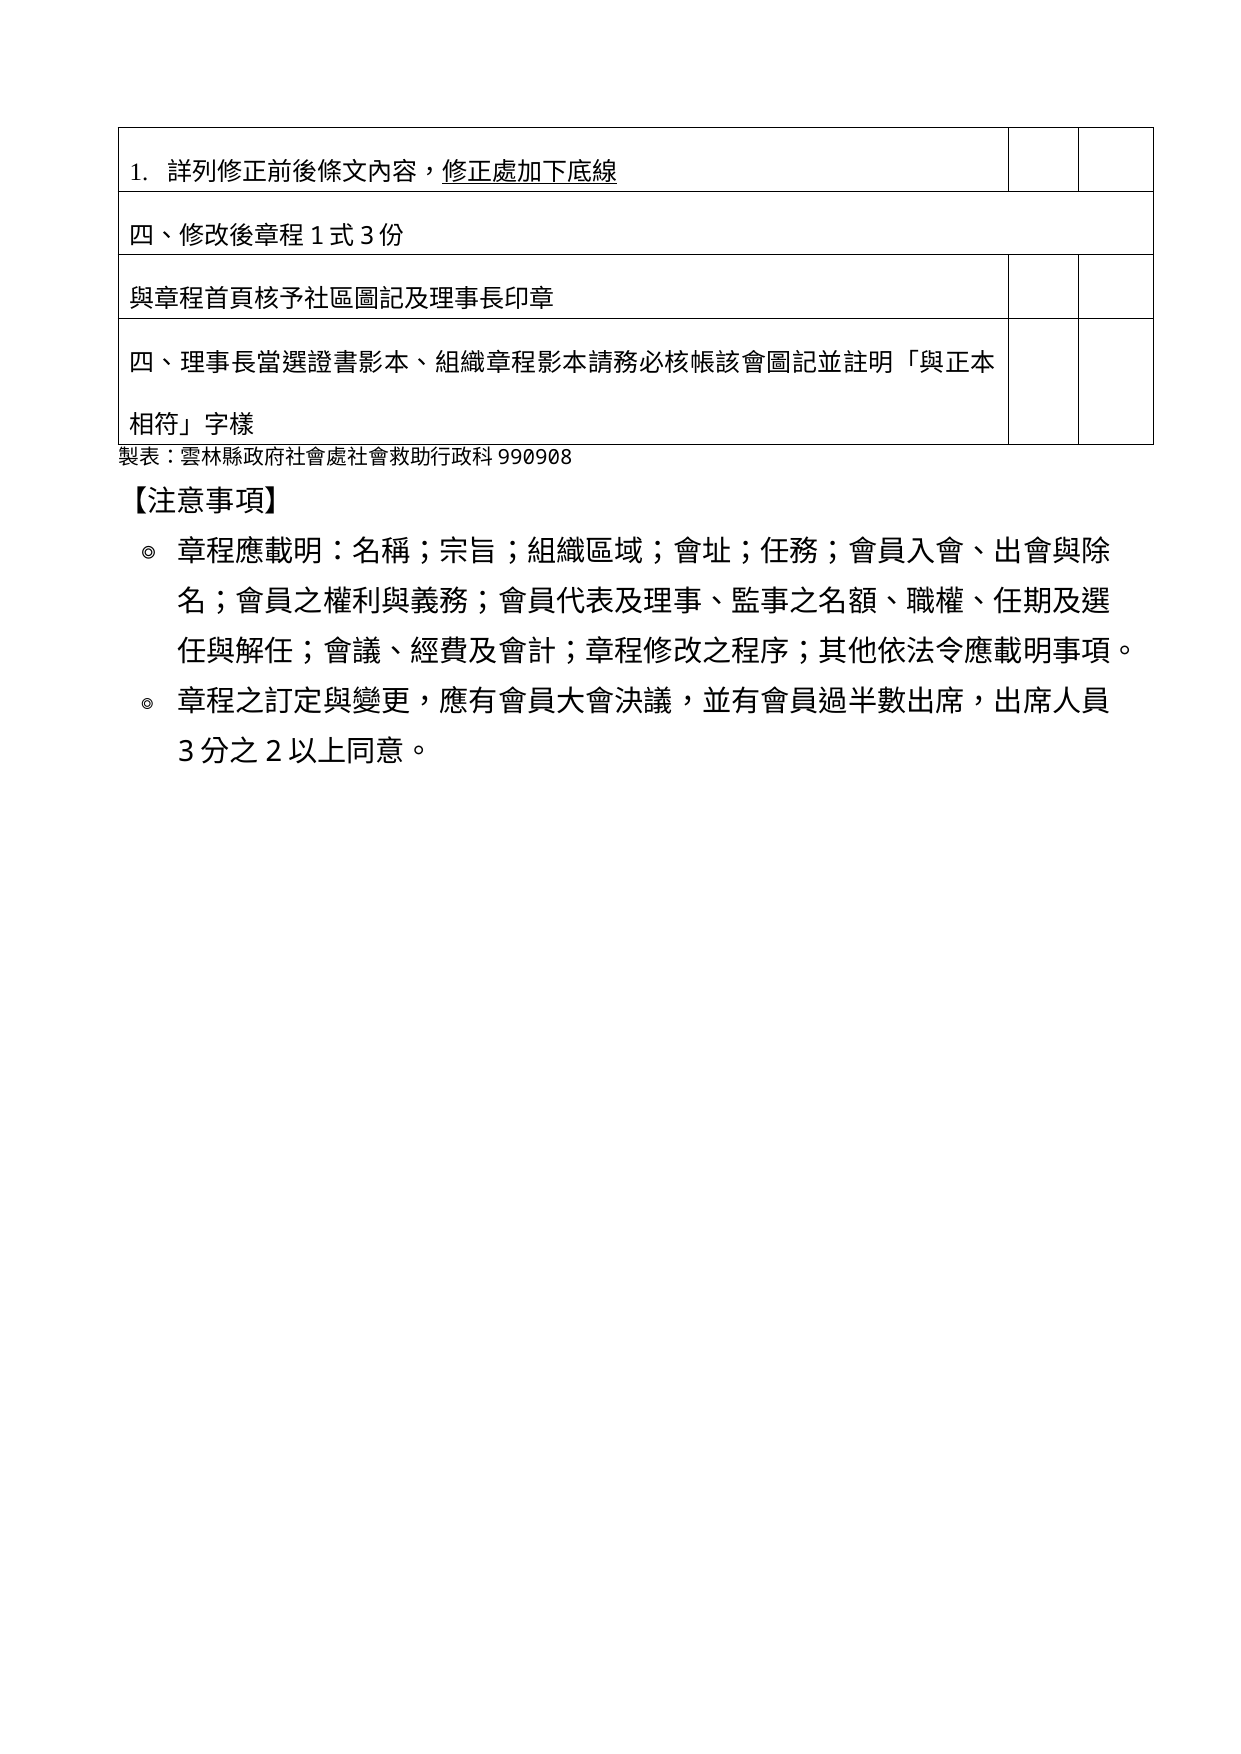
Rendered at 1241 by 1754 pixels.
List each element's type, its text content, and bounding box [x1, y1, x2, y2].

list 章程應載明：名稱；宗旨；組織區域；會址；任務；會員入會、出會與除名；會員之權利與義務；會員代表及理事、監事之名額、職權、任期及選任與解任；會議、經費及會計；章程修改之程序；其他依法令應載明事項。 [139, 520, 1122, 670]
table_cell [1009, 255, 1078, 318]
table_cell [1079, 319, 1153, 444]
table_cell 四、理事長當選證書影本、組織章程影本請務必核帳該會圖記並註明「與正本相符」字樣 [119, 319, 1008, 444]
table_cell [1009, 128, 1078, 191]
list 章程之訂定與變更，應有會員大會決議，並有會員過半數出席，出席人員3分之2以上同意。 [139, 670, 1122, 770]
table_cell [1079, 128, 1153, 191]
table_cell 與章程首頁核予社區圖記及理事長印章 [119, 255, 1008, 318]
text 【注意事項】 [118, 470, 1122, 520]
table_cell [1009, 319, 1078, 444]
text 製表：雲林縣政府社會處社會救助行政科990908 [118, 445, 1122, 470]
table_cell 詳列修正前後條文內容，修正處加下底線 [119, 128, 1008, 191]
table_cell [1079, 255, 1153, 318]
table_cell 四、修改後章程1式3份 [119, 192, 1153, 254]
